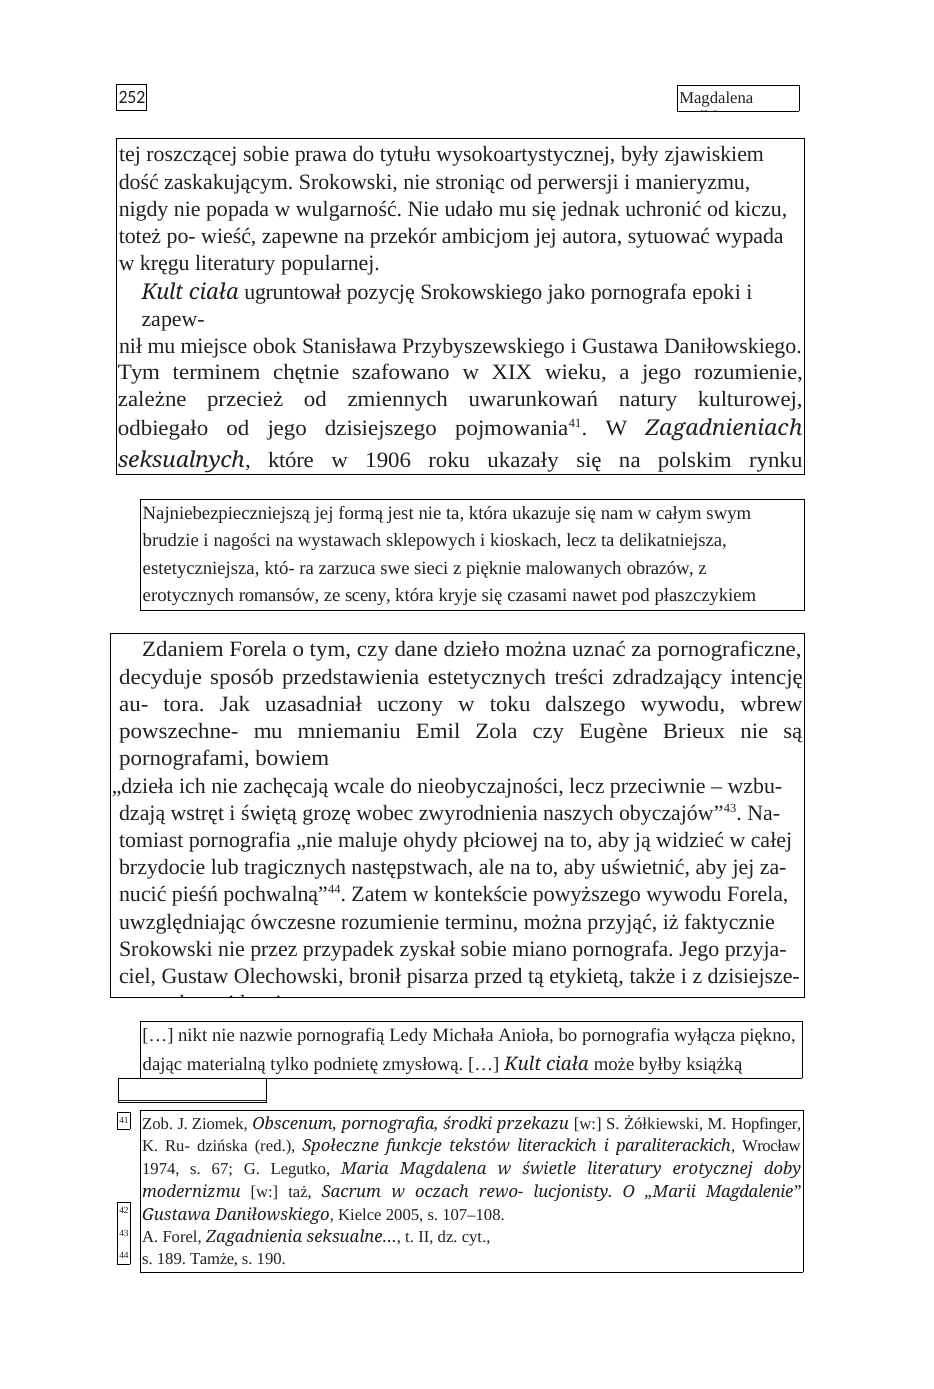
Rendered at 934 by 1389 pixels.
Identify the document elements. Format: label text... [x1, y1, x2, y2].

text tej roszczącej sobie prawa do tytułu wysokoartystycznej, były zjawiskiem dość zaskakującym. Srokowski, nie stroniąc od perwersji i manieryzmu, nigdy nie popada w wulgarność. Nie udało mu się jednak uchronić od kiczu, toteż po- wieść, zapewne na przekór ambicjom jej autora, sytuować wypada w kręgu literatury popularnej. [118, 141, 804, 275]
text 252 [118, 86, 146, 108]
text „dzieła ich nie zachęcają wcale do nieobyczajności, lecz przeciwnie – wzbu- dzają wstręt i świętą grozę wobec zwyrodnienia naszych obyczajów”43. Na- tomiast pornografia „nie maluje ohydy płciowej na to, aby ją widzieć w całej brzydocie lub tragicznych następstwach, ale na to, aby uświetnić, aby jej za- nucić pieśń pochwalną”44. Zatem w kontekście powyższego wywodu Forela, uwzględniając ówczesne rozumienie terminu, można przyjąć, iż faktycznie Srokowski nie przez przypadek zyskał sobie miano pornografa. Jego przyja- ciel, Gustaw Olechowski, bronił pisarza przed tą etykietą, także i z dzisiejsze- go punktu widzenia przyznaną na wyrost: [112, 773, 803, 997]
text Zob. J. Ziomek, Obscenum, pornografia, środki przekazu [w:] S. Żółkiewski, M. Hopfinger, K. Ru- dzińska (red.), Społeczne funkcje tekstów literackich i paraliterackich, Wrocław 1974, s. 67; G. Legutko, Maria Magdalena w świetle literatury erotycznej doby modernizmu [w:] taż, Sacrum w oczach rewo- lucjonisty. O „Marii Magdalenie” Gustawa Daniłowskiego, Kielce 2005, s. 107–108. [142, 1111, 801, 1225]
text […] nikt nie nazwie pornografią Ledy Michała Anioła, bo pornografia wyłącza piękno, dając materialną tylko podnietę zmysłową. […] Kult ciała może byłby książką brzydką, [142, 1024, 802, 1078]
text nił mu miejsce obok Stanisława Przybyszewskiego i Gustawa Daniłowskiego. Tym terminem chętnie szafowano w XIX wieku, a jego rozumienie, zależne przecież od zmiennych uwarunkowań natury kulturowej, odbiegało od jego dzisiejszego pojmowania41. W Zagadnieniach seksualnych, które w 1906 roku ukazały się na polskim rynku wydawniczym, August Forel – znany szwajcar- ski neurolog i psychiatra – tak pisał o pornografii: [118, 333, 803, 474]
text 42 [119, 1204, 130, 1215]
text Magdalena Sadlik [679, 88, 799, 111]
text 44 [119, 1250, 130, 1261]
text 43 [119, 1227, 130, 1238]
text Najniebezpieczniejszą jej formą jest nie ta, która ukazuje się nam w całym swym brudzie i nagości na wystawach sklepowych i kioskach, lecz ta delikatniejsza, estetyczniejsza, któ- ra zarzuca swe sieci z pięknie malowanych obrazów, z erotycznych romansów, ze sceny, która kryje się czasami nawet pod płaszczykiem sztuki, a nawet tendencji moralnych42. [142, 502, 802, 610]
text Kult ciała ugruntował pozycję Srokowskiego jako pornografa epoki i zapew- [141, 277, 804, 332]
text Zdaniem Forela o tym, czy dane dzieło można uznać za pornograficzne, decyduje sposób przedstawienia estetycznych treści zdradzający intencję au- tora. Jak uzasadniał uczony w toku dalszego wywodu, wbrew powszechne- mu mniemaniu Emil Zola czy Eugène Brieux nie są pornografami, bowiem [119, 636, 803, 770]
text A. Forel, Zagadnienia seksualne…, t. II, dz. cyt., s. 189. Tamże, s. 190. [142, 1225, 501, 1268]
text 41 [119, 1114, 130, 1125]
